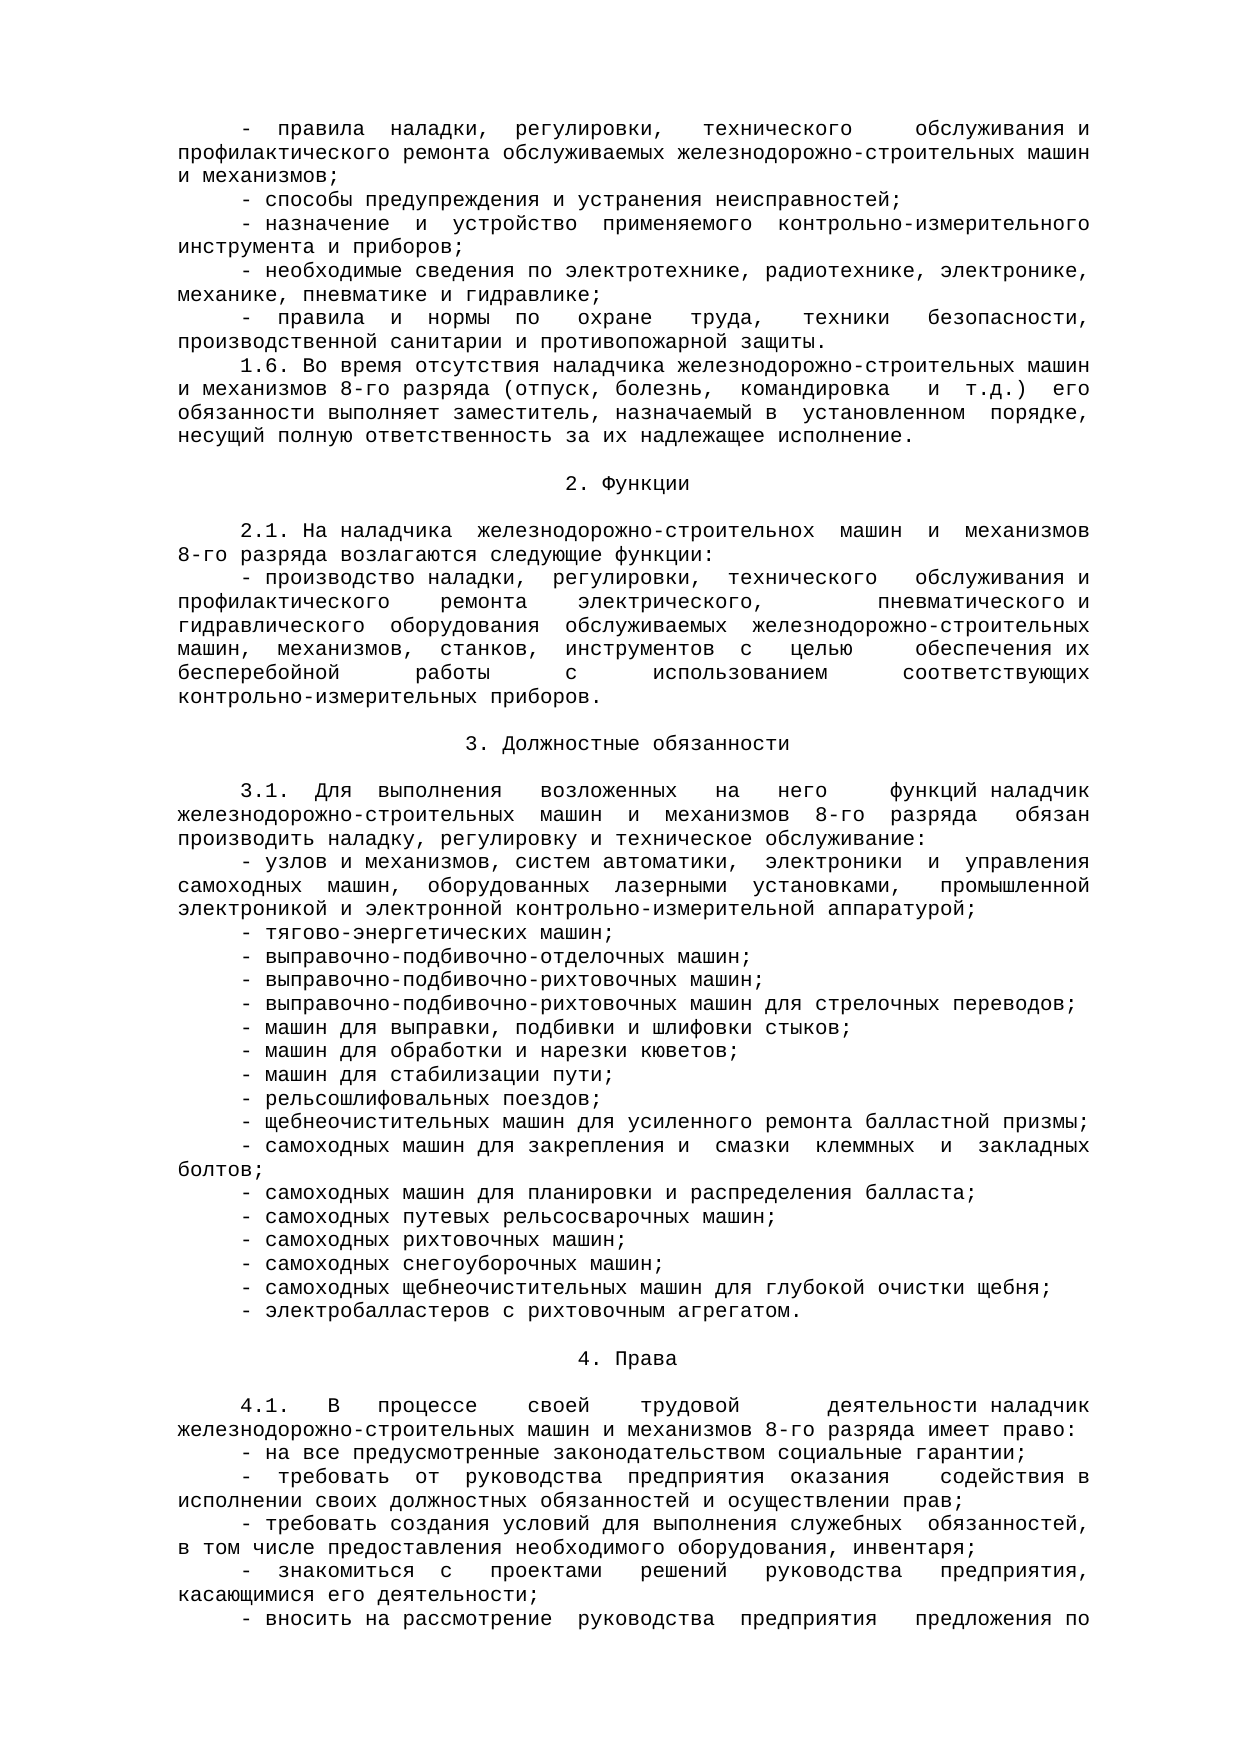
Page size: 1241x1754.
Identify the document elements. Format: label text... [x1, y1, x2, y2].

text - щебнеочистительных машин для усиленного ремонта балластной призмы; [177, 1111, 1152, 1135]
text - машин для выправки, подбивки и шлифовки стыков; [177, 1017, 1152, 1040]
text самоходных машин, оборудованных лазерными установками, промышленной [177, 875, 1152, 898]
text - самоходных машин для закрепления и смазки клеммных и закладных [177, 1135, 1152, 1158]
text - машин для стабилизации пути; [177, 1064, 1152, 1088]
text - тягово-энергетических машин; [177, 922, 1152, 946]
text железнодорожно-строительных машин и механизмов 8-го разряда имеет право: [177, 1419, 1152, 1442]
text болтов; [177, 1158, 1152, 1182]
text профилактического ремонта обслуживаемых железнодорожно-строительных машин [177, 142, 1152, 165]
text - рельсошлифовальных поездов; [177, 1088, 1152, 1111]
text инструмента и приборов; [177, 236, 1152, 260]
text - выправочно-подбивочно-рихтовочных машин для стрелочных переводов; [177, 993, 1152, 1017]
text в том числе предоставления необходимого оборудования, инвентаря; [177, 1537, 1152, 1561]
text машин, механизмов, станков, инструментов с целью обеспечения их [177, 638, 1152, 662]
text - машин для обработки и нарезки кюветов; [177, 1040, 1152, 1064]
text - выправочно-подбивочно-рихтовочных машин; [177, 969, 1152, 993]
text гидравлического оборудования обслуживаемых железнодорожно-строительных [177, 615, 1152, 638]
text производить наладку, регулировку и техническое обслуживание: [177, 827, 1152, 851]
text - правила наладки, регулировки, технического обслуживания и [177, 118, 1152, 142]
text 2.1. На наладчика железнодорожно-строительнох машин и механизмов [177, 520, 1152, 544]
text - необходимые сведения по электротехнике, радиотехнике, электронике, [177, 260, 1152, 284]
text - производство наладки, регулировки, технического обслуживания и [177, 567, 1152, 591]
text - правила и нормы по охране труда, техники безопасности, [177, 307, 1152, 331]
text - знакомиться с проектами решений руководства предприятия, [177, 1561, 1152, 1584]
text механике, пневматике и гидравлике; [177, 284, 1152, 307]
text 3. Должностные обязанности [177, 733, 1152, 757]
text 4.1. В процессе своей трудовой деятельности наладчик [177, 1395, 1152, 1419]
text несущий полную ответственность за их надлежащее исполнение. [177, 426, 1152, 449]
text - самоходных путевых рельсосварочных машин; [177, 1206, 1152, 1229]
text бесперебойной работы с использованием соответствующих [177, 662, 1152, 686]
text - самоходных снегоуборочных машин; [177, 1253, 1152, 1277]
text 3.1. Для выполнения возложенных на него функций наладчик [177, 780, 1152, 804]
text - электробалластеров с рихтовочным агрегатом. [177, 1300, 1152, 1324]
text 1.6. Во время отсутствия наладчика железнодорожно-строительных машин [177, 354, 1152, 378]
text исполнении своих должностных обязанностей и осуществлении прав; [177, 1489, 1152, 1513]
text касающимися его деятельности; [177, 1584, 1152, 1608]
text и механизмов 8-го разряда (отпуск, болезнь, командировка и т.д.) его [177, 378, 1152, 402]
text 2. Функции [177, 473, 1152, 496]
text - на все предусмотренные законодательством социальные гарантии; [177, 1442, 1152, 1466]
text - выправочно-подбивочно-отделочных машин; [177, 946, 1152, 969]
text - способы предупреждения и устранения неисправностей; [177, 189, 1152, 213]
text 8-го разряда возлагаются следующие функции: [177, 544, 1152, 567]
text - назначение и устройство применяемого контрольно-измерительного [177, 213, 1152, 236]
text электроникой и электронной контрольно-измерительной аппаратурой; [177, 898, 1152, 922]
text и механизмов; [177, 165, 1152, 189]
text обязанности выполняет заместитель, назначаемый в установленном порядке, [177, 402, 1152, 426]
text - вносить на рассмотрение руководства предприятия предложения по [177, 1608, 1152, 1631]
text - узлов и механизмов, систем автоматики, электроники и управления [177, 851, 1152, 875]
text профилактического ремонта электрического, пневматического и [177, 591, 1152, 615]
text железнодорожно-строительных машин и механизмов 8-го разряда обязан [177, 804, 1152, 827]
text - самоходных рихтовочных машин; [177, 1229, 1152, 1253]
text контрольно-измерительных приборов. [177, 686, 1152, 709]
text - самоходных машин для планировки и распределения балласта; [177, 1182, 1152, 1206]
text - требовать от руководства предприятия оказания содействия в [177, 1466, 1152, 1489]
text производственной санитарии и противопожарной защиты. [177, 331, 1152, 354]
text 4. Права [177, 1348, 1152, 1371]
text - требовать создания условий для выполнения служебных обязанностей, [177, 1513, 1152, 1537]
text - самоходных щебнеочистительных машин для глубокой очистки щебня; [177, 1277, 1152, 1300]
